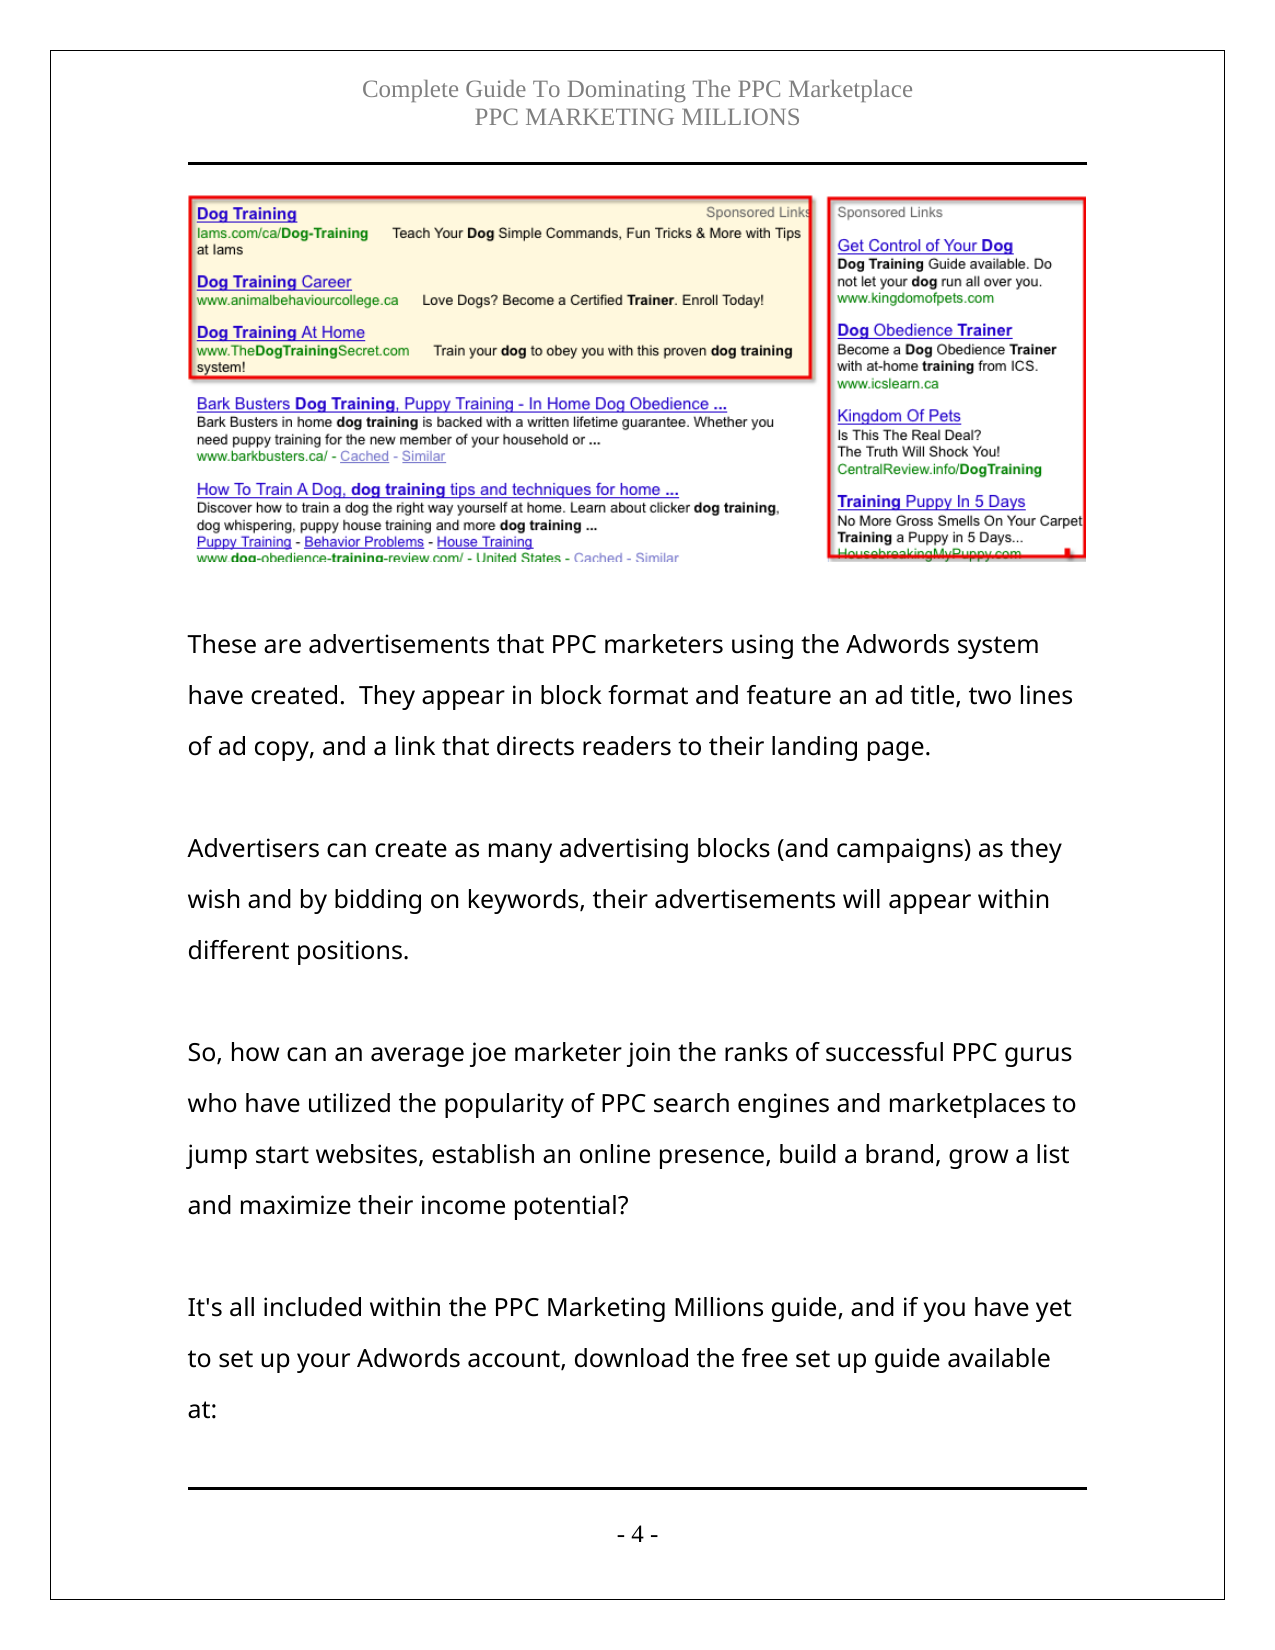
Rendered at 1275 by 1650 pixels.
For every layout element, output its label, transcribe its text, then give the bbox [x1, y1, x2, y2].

text These are advertisements that PPC marketers using the Adwords system have created. They appear in block format and feature an ad title, two lines of ad copy, and a link that directs readers to their landing page. [187, 627, 1087, 763]
text So, how can an average joe marketer join the ranks of successful PPC gurus who have utilized the popularity of PPC search engines and marketplaces to jump start websites, establish an online presence, build a brand, grow a list and maximize their income potential? It's all included within the PPC Marketing Millions guide, and if you have yet to set up your Adwords account, download the free set up guide available at: [187, 1035, 1087, 1426]
text Advertisers can create as many advertising blocks (and campaigns) as they wish and by bidding on keywords, their advertisements will appear within different positions. [187, 831, 1087, 967]
